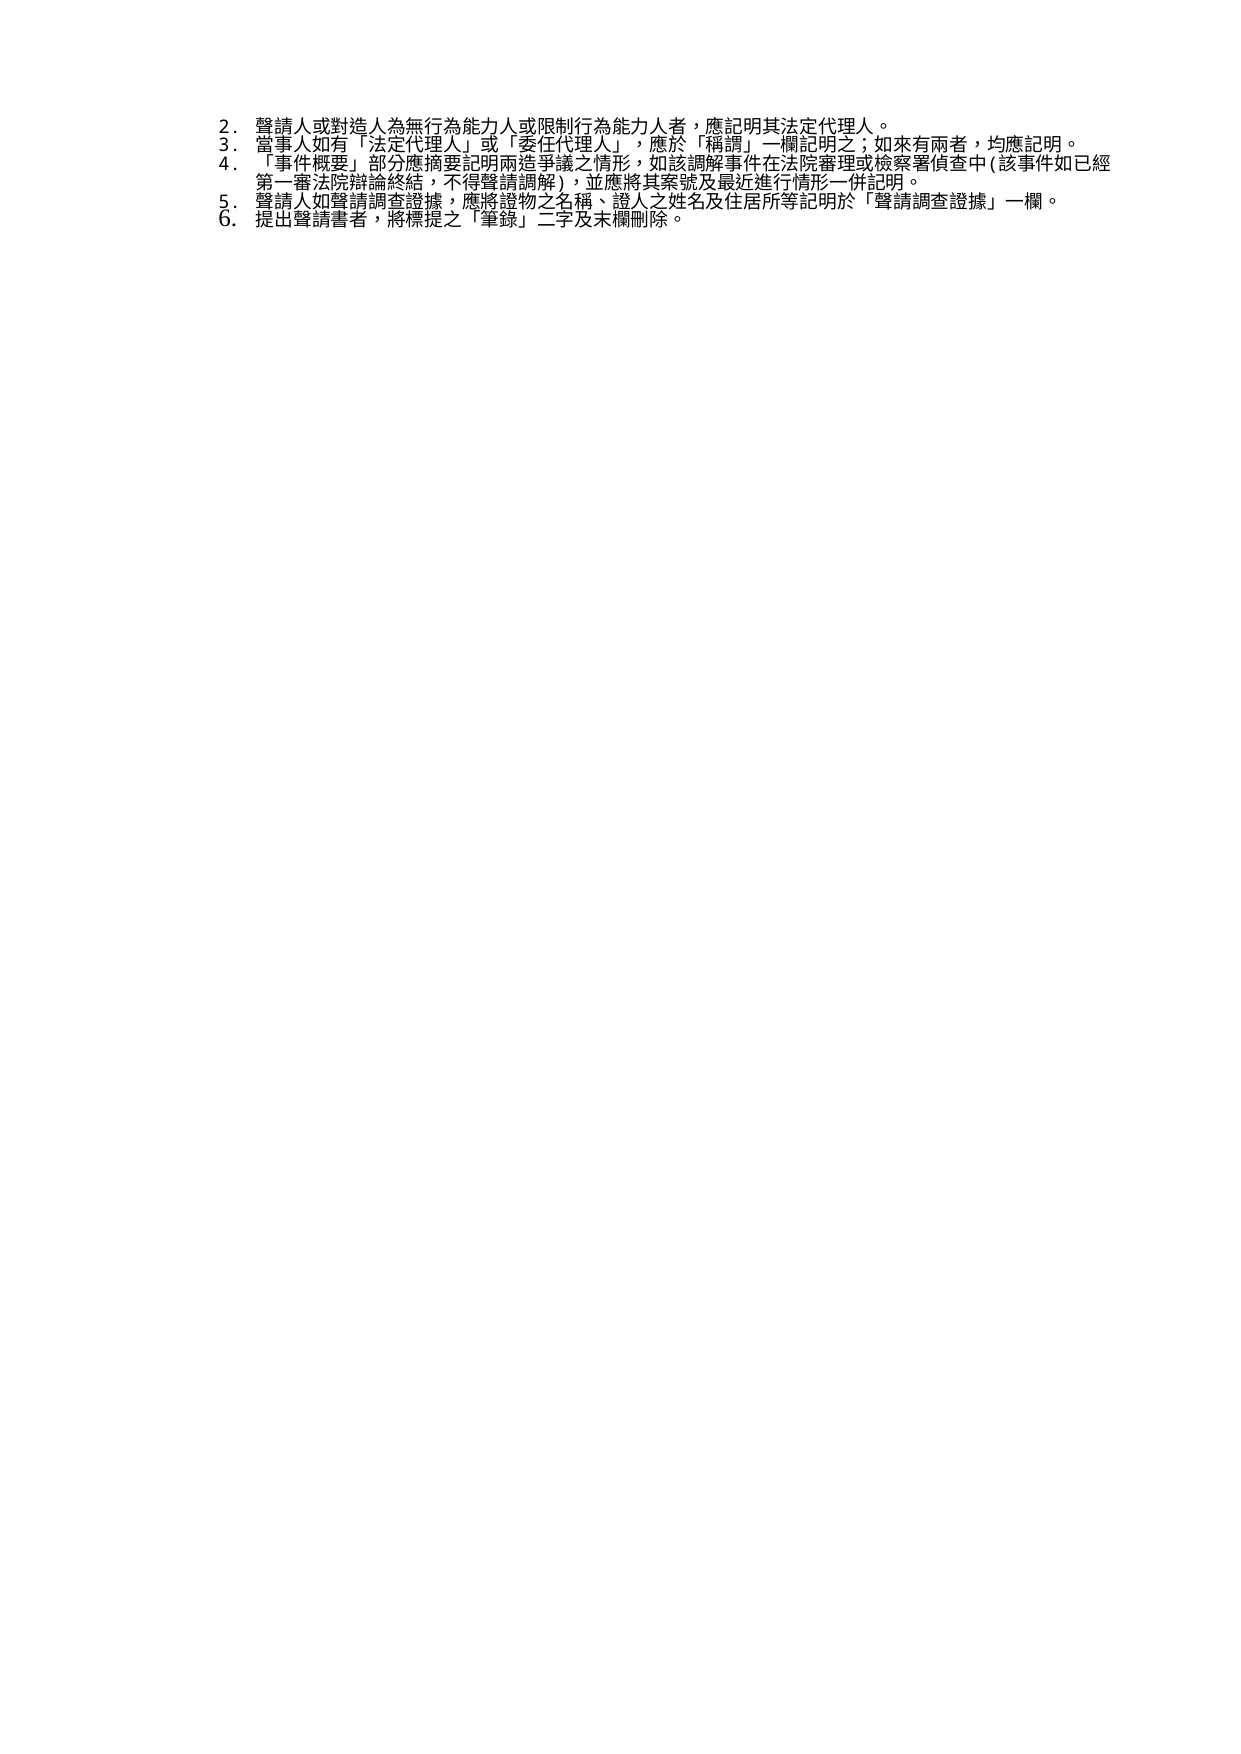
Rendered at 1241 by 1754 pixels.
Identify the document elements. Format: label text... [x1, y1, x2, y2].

list 「事件概要」部分應摘要記明兩造爭議之情形，如該調解事件在法院審理或檢察署偵查中(該事件如已經第一審法院辯論終結，不得聲請調解)，並應將其案號及最近進行情形一併記明。 [218, 156, 1122, 193]
list 聲請人如聲請調查證據，應將證物之名稱、證人之姓名及住居所等記明於「聲請調查證據」一欄。 [218, 193, 1122, 212]
list 提出聲請書者，將標提之「筆錄」二字及末欄刪除。 [218, 212, 1122, 231]
list 聲請人或對造人為無行為能力人或限制行為能力人者，應記明其法定代理人。 [218, 118, 1122, 137]
list 當事人如有「法定代理人」或「委任代理人」，應於「稱謂」一欄記明之；如來有兩者，均應記明。 [218, 137, 1122, 156]
